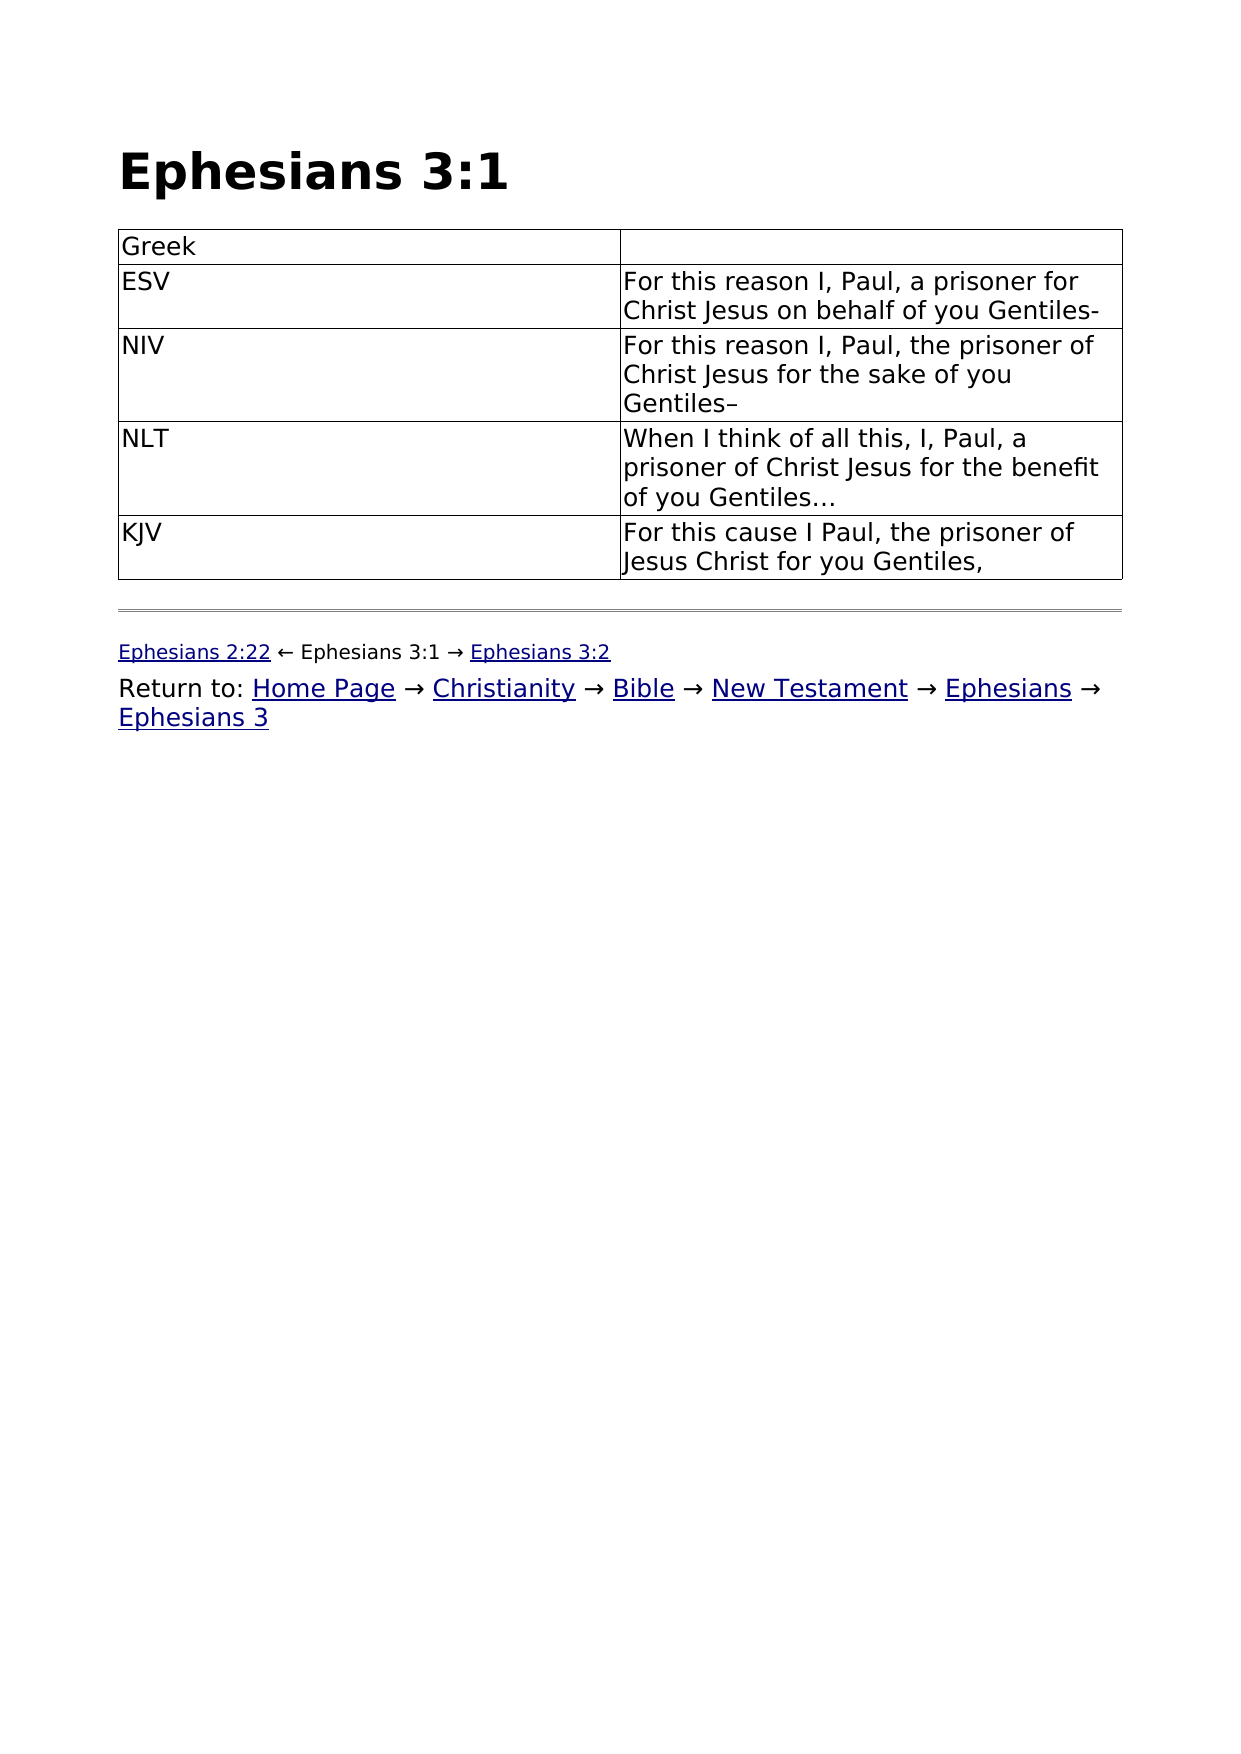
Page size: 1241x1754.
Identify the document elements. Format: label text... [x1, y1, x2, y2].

table_cell When I think of all this, I, Paul, a prisoner of Christ Jesus for the benefit of you Gentiles… [621, 422, 1122, 515]
table_header Greek [119, 230, 620, 264]
table_cell For this reason I, Paul, the prisoner of Christ Jesus for the sake of you Gentiles– [621, 329, 1122, 421]
table_cell NIV [119, 329, 620, 421]
text Ephesians 2:22 ← Ephesians 3:1 → Ephesians 3:2 [118, 640, 1122, 674]
table_cell ESV [119, 265, 620, 328]
table_header [621, 230, 1122, 264]
table_cell For this cause I Paul, the prisoner of Jesus Christ for you Gentiles, [621, 516, 1122, 579]
table_cell KJV [119, 516, 620, 579]
table_cell NLT [119, 422, 620, 515]
subtitle Ephesians 3:1 [118, 143, 1122, 201]
text Return to: Home Page → Christianity → Bible → New Testament → Ephesians → Ephesians 3 [118, 674, 1122, 733]
table_cell For this reason I, Paul, a prisoner for Christ Jesus on behalf of you Gentiles- [621, 265, 1122, 328]
